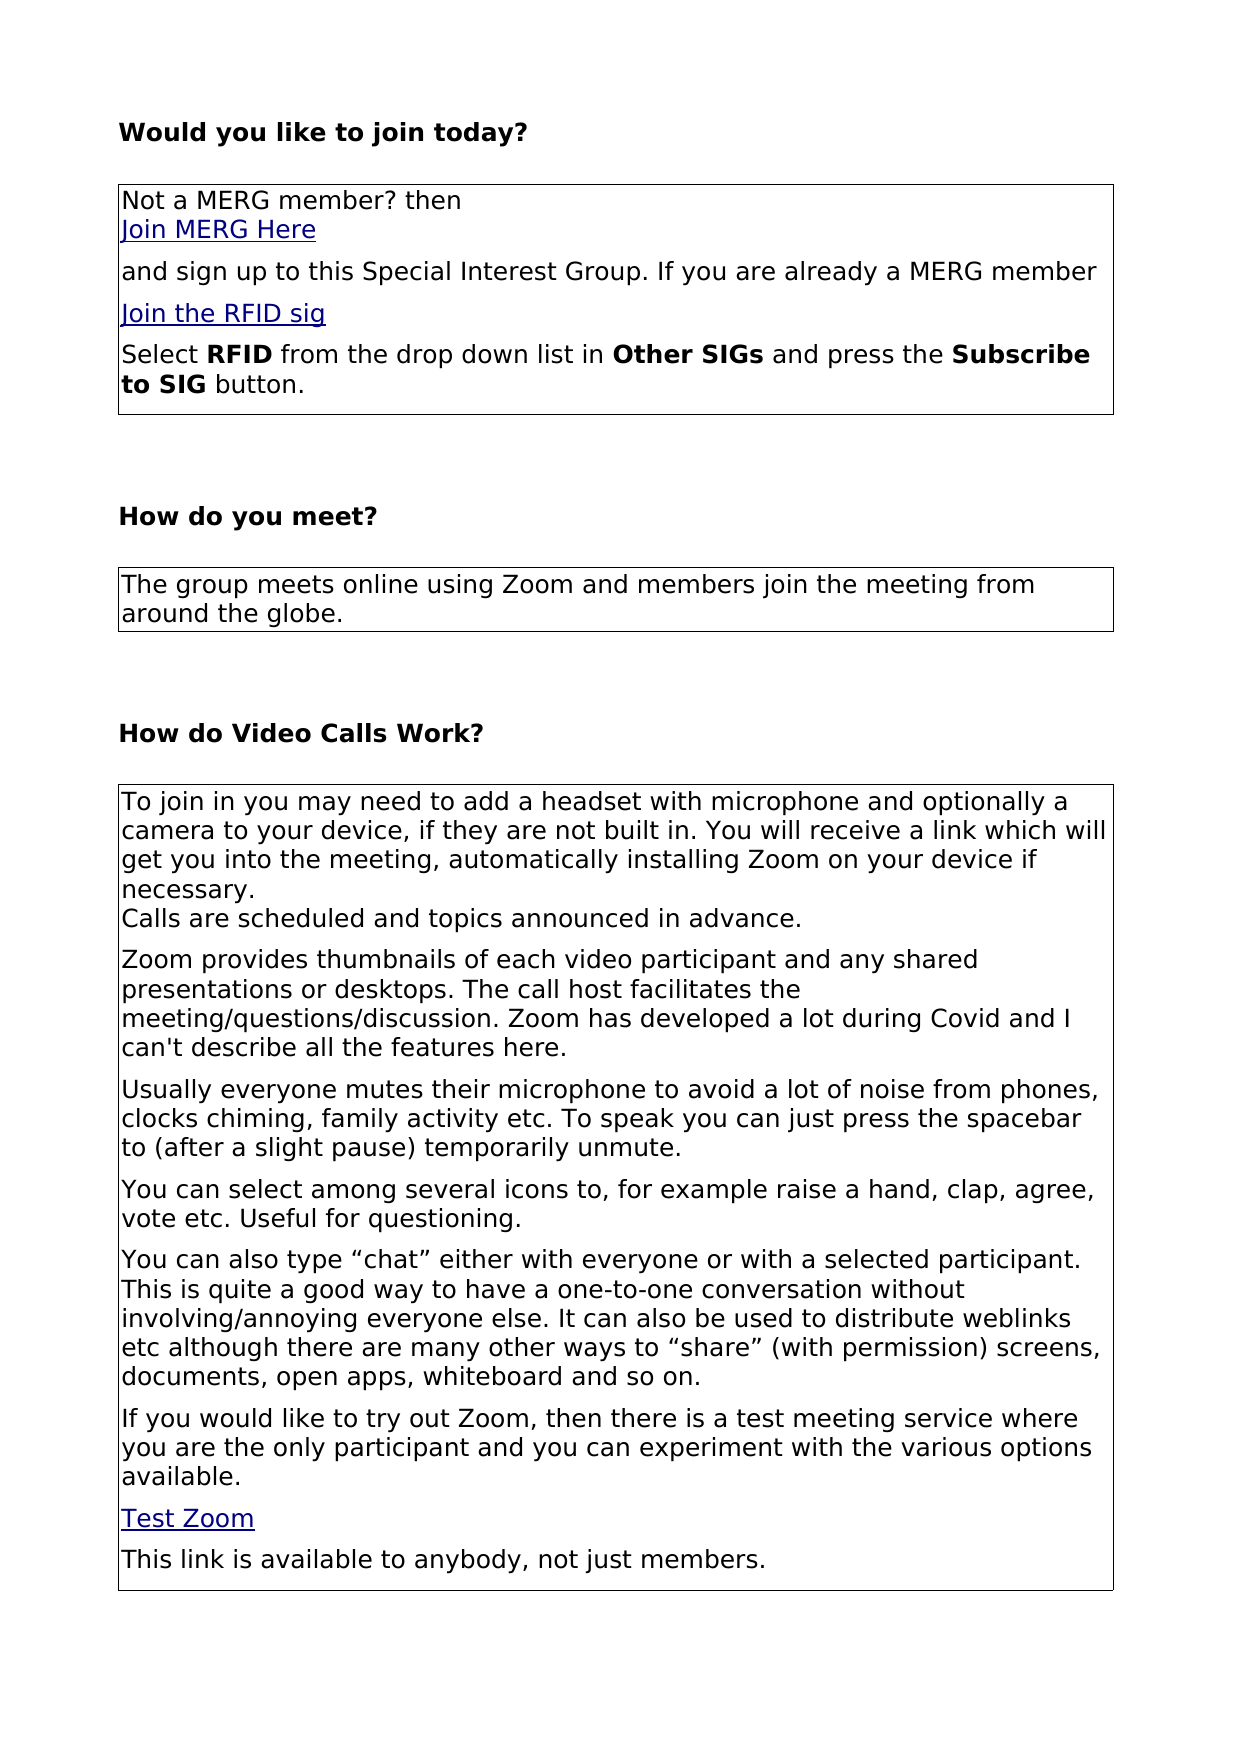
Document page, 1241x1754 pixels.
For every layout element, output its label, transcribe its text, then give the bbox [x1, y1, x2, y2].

table_header To join in you may need to add a headset with microphone and optionally a camera to your device, if they are not built in. You will receive a link which will get you into the meeting, automatically installing Zoom on your device if necessary. Calls are scheduled and topics announced in advance. Zoom provides thumbnails of each video participant and any shared presentations or desktops. The call host facilitates the meeting/questions/discussion. Zoom has developed a lot during Covid and I can't describe all the features here. Usually everyone mutes their microphone to avoid a lot of noise from phones, clocks chiming, family activity etc. To speak you can just press the spacebar to (after a slight pause) temporarily unmute. You can select among several icons to, for example raise a hand, clap, agree, vote etc. Useful for questioning. You can also type “chat” either with everyone or with a selected participant. This is quite a good way to have a one-to-one conversation without involving/annoying everyone else. It can also be used to distribute weblinks etc although there are many other ways to “share” (with permission) screens, documents, open apps, whiteboard and so on. If you would like to try out Zoom, then there is a test meeting service where you are the only participant and you can experiment with the various options available. Test Zoom This link is available to anybody, not just members. [119, 785, 1113, 1590]
subtitle How do Video Calls Work? [118, 719, 1122, 748]
table_header The group meets online using Zoom and members join the meeting from around the globe. [119, 568, 1113, 631]
subtitle How do you meet? [118, 502, 1122, 531]
table_header Not a MERG member? then Join MERG Here and sign up to this Special Interest Group. If you are already a MERG member Join the RFID sig Select RFID from the drop down list in Other SIGs and press the Subscribe to SIG button. [119, 185, 1113, 414]
subtitle Would you like to join today? [118, 118, 1122, 147]
